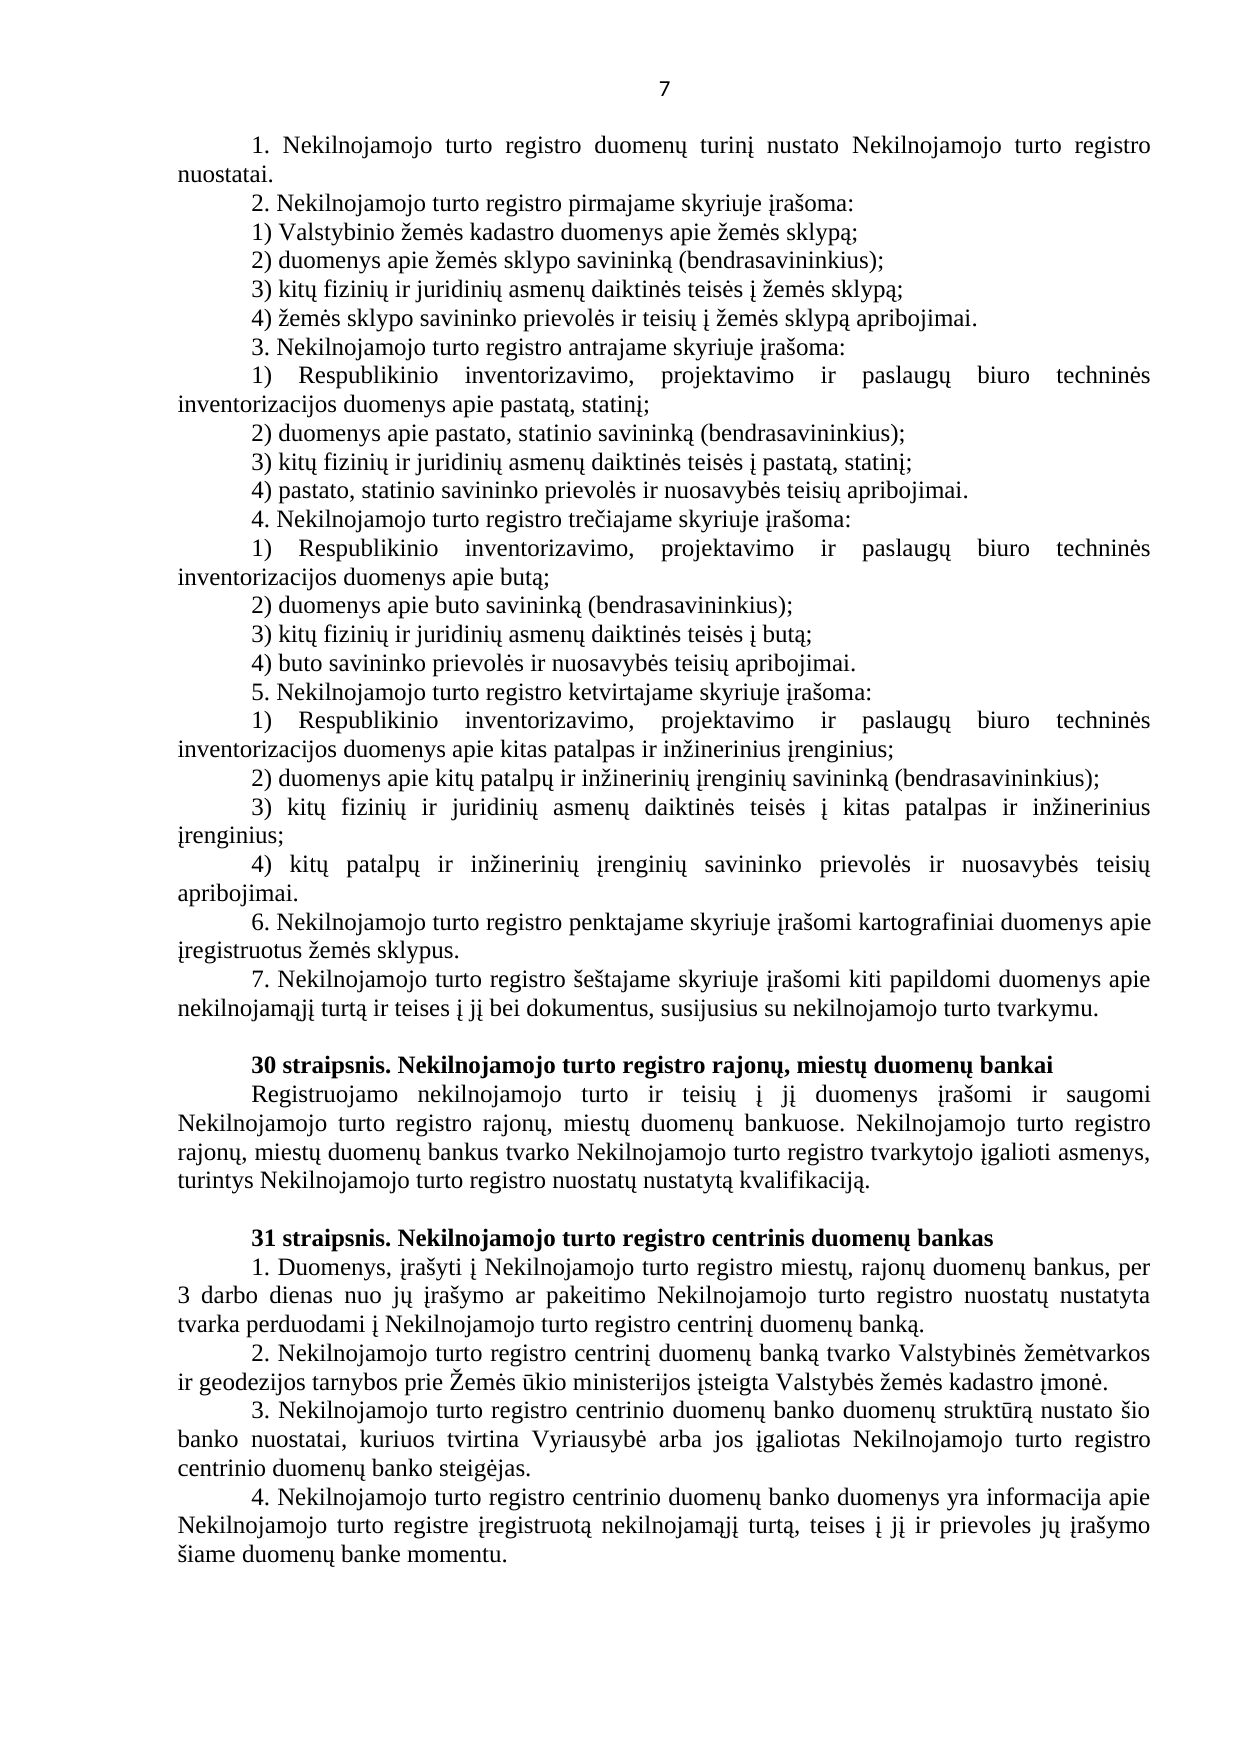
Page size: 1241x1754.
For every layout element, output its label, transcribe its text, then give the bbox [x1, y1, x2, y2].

text 4. Nekilnojamojo turto registro centrinio duomenų banko duomenys yra informacija apie Nekilnojamojo turto registre įregistruotą nekilnojamąjį turtą, teises į jį ir prievoles jų įrašymo šiame duomenų banke momentu. [177, 1482, 1152, 1568]
text 7. Nekilnojamojo turto registro šeštajame skyriuje įrašomi kiti papildomi duomenys apie nekilnojamąjį turtą ir teises į jį bei dokumentus, susijusius su nekilnojamojo turto tvarkymu. [177, 964, 1152, 1022]
text 2) duomenys apie buto savininką (bendrasavininkius); [177, 591, 1152, 619]
text 1) Valstybinio žemės kadastro duomenys apie žemės sklypą; [177, 217, 1152, 246]
text Registruojamo nekilnojamojo turto ir teisių į jį duomenys įrašomi ir saugomi Nekilnojamojo turto registro rajonų, miestų duomenų bankuose. Nekilnojamojo turto registro rajonų, miestų duomenų bankus tvarko Nekilnojamojo turto registro tvarkytojo įgalioti asmenys, turintys Nekilnojamojo turto registro nuostatų nustatytą kvalifikaciją. [177, 1079, 1152, 1194]
text 2. Nekilnojamojo turto registro pirmajame skyriuje įrašoma: [177, 188, 1152, 217]
text 6. Nekilnojamojo turto registro penktajame skyriuje įrašomi kartografiniai duomenys apie įregistruotus žemės sklypus. [177, 907, 1152, 964]
text 3. Nekilnojamojo turto registro centrinio duomenų banko duomenų struktūrą nustato šio banko nuostatai, kuriuos tvirtina Vyriausybė arba jos įgaliotas Nekilnojamojo turto registro centrinio duomenų banko steigėjas. [177, 1396, 1152, 1482]
text 4) buto savininko prievolės ir nuosavybės teisių apribojimai. [177, 648, 1152, 677]
text 3) kitų fizinių ir juridinių asmenų daiktinės teisės į butą; [177, 619, 1152, 648]
text 1. Nekilnojamojo turto registro duomenų turinį nustato Nekilnojamojo turto registro nuostatai. [177, 131, 1152, 188]
text 3) kitų fizinių ir juridinių asmenų daiktinės teisės į kitas patalpas ir inžinerinius įrenginius; [177, 792, 1152, 849]
text 5. Nekilnojamojo turto registro ketvirtajame skyriuje įrašoma: [177, 677, 1152, 706]
text 2) duomenys apie kitų patalpų ir inžinerinių įrenginių savininką (bendrasavininkius); [177, 763, 1152, 792]
text 2. Nekilnojamojo turto registro centrinį duomenų banką tvarko Valstybinės žemėtvarkos ir geodezijos tarnybos prie Žemės ūkio ministerijos įsteigta Valstybės žemės kadastro įmonė. [177, 1338, 1152, 1396]
text 2) duomenys apie pastato, statinio savininką (bendrasavininkius); [177, 418, 1152, 447]
text 3) kitų fizinių ir juridinių asmenų daiktinės teisės į žemės sklypą; [177, 274, 1152, 303]
text 1) Respublikinio inventorizavimo, projektavimo ir paslaugų biuro techninės inventorizacijos duomenys apie butą; [177, 533, 1152, 591]
text 4) pastato, statinio savininko prievolės ir nuosavybės teisių apribojimai. [177, 476, 1152, 504]
text 1) Respublikinio inventorizavimo, projektavimo ir paslaugų biuro techninės inventorizacijos duomenys apie pastatą, statinį; [177, 361, 1152, 418]
text 4. Nekilnojamojo turto registro trečiajame skyriuje įrašoma: [177, 504, 1152, 533]
text 3) kitų fizinių ir juridinių asmenų daiktinės teisės į pastatą, statinį; [177, 447, 1152, 476]
text 2) duomenys apie žemės sklypo savininką (bendrasavininkius); [177, 246, 1152, 274]
text 30 straipsnis. Nekilnojamojo turto registro rajonų, miestų duomenų bankai [177, 1051, 1152, 1079]
text 31 straipsnis. Nekilnojamojo turto registro centrinis duomenų bankas [177, 1223, 1152, 1252]
text 1) Respublikinio inventorizavimo, projektavimo ir paslaugų biuro techninės inventorizacijos duomenys apie kitas patalpas ir inžinerinius įrenginius; [177, 706, 1152, 763]
text 1. Duomenys, įrašyti į Nekilnojamojo turto registro miestų, rajonų duomenų bankus, per 3 darbo dienas nuo jų įrašymo ar pakeitimo Nekilnojamojo turto registro nuostatų nustatyta tvarka perduodami į Nekilnojamojo turto registro centrinį duomenų banką. [177, 1252, 1152, 1338]
text 4) kitų patalpų ir inžinerinių įrenginių savininko prievolės ir nuosavybės teisių apribojimai. [177, 849, 1152, 907]
text 4) žemės sklypo savininko prievolės ir teisių į žemės sklypą apribojimai. [177, 303, 1152, 332]
text 3. Nekilnojamojo turto registro antrajame skyriuje įrašoma: [177, 332, 1152, 361]
